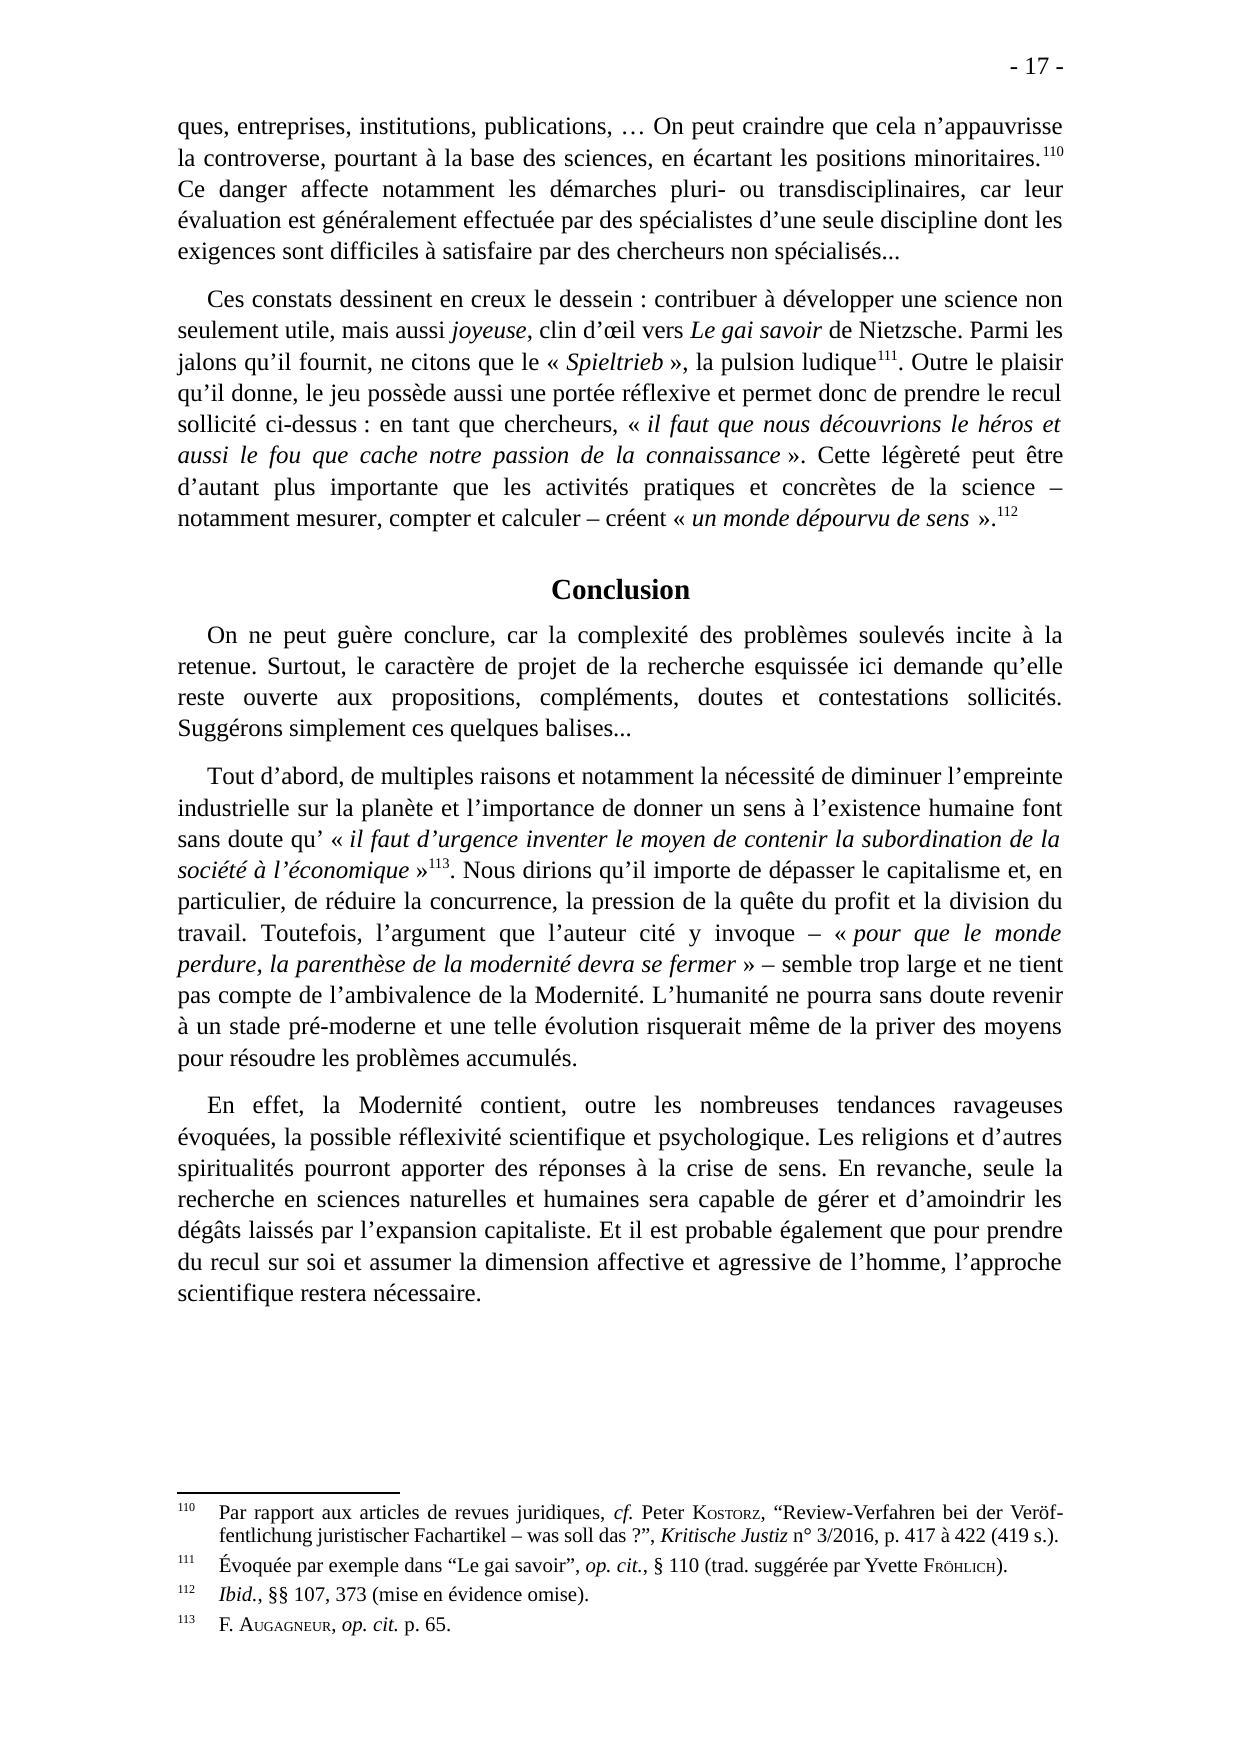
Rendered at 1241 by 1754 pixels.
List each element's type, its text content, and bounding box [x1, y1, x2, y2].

text Ces constats dessinent en creux le dessein : contribuer à développer une science non seulement utile, mais aussi joyeuse, clin d’œil vers Le gai savoir de Nietzsche. Parmi les jalons qu’il fournit, ne citons que le « Spieltrieb », la pulsion ludique. Outre le plaisir qu’il donne, le jeu possède aussi une portée réflexive et permet donc de prendre le recul sollicité ci-dessus : en tant que chercheurs, « il faut que nous découvrions le héros et aussi le fou que cache notre passion de la connaissance ». Cette légèreté peut être d’autant plus importante que les activités pratiques et concrètes de la science – notamment mesurer, compter et calculer – créent « un monde dépourvu de sens ». [177, 283, 1063, 533]
text Par rapport aux articles de revues juridiques, cf. Peter Kostorz, “Review-Verfahren bei der Veröf­fentlichung juristischer Fachartikel – was soll das ?”, Kritische Justiz n° 3/2016, p. 417 à 422 (419 s.). [177, 1501, 1063, 1547]
text En effet, la Modernité contient, outre les nombreuses tendances ravageuses évoquées, la possible réflexivité scientifique et psychologique. Les religions et d’autres spiritualités pourront apporter des réponses à la crise de sens. En revanche, seule la recherche en sciences naturelles et humaines sera capable de gérer et d’amoindrir les dégâts laissés par l’expansion capitaliste. Et il est probable également que pour prendre du recul sur soi et assumer la dimension affective et agressive de l’homme, l’approche scientifique restera nécessaire. [177, 1089, 1063, 1308]
text On ne peut guère conclure, car la complexité des problèmes soulevés incite à la retenue. Surtout, le caractère de projet de la recherche esquissée ici demande qu’elle reste ouverte aux propositions, compléments, doutes et contestations sollicités. Suggérons simplement ces quelques balises... [177, 618, 1063, 743]
text Tout d’abord, de multiples raisons et notamment la nécessité de diminuer l’empreinte industrielle sur la planète et l’importance de donner un sens à l’existence humaine font sans doute qu’ « il faut d’urgence inventer le moyen de contenir la subordination de la société à l’économique ». Nous dirions qu’il importe de dépasser le capitalisme et, en particulier, de réduire la concurrence, la pression de la quête du profit et la division du travail. Toutefois, l’argument que l’auteur cité y invoque – « pour que le monde perdure, la parenthèse de la modernité devra se fermer » – semble trop large et ne tient pas compte de l’ambivalence de la Modernité. L’humanité ne pourra sans doute revenir à un stade pré-moderne et une telle évolution risquerait même de la priver des moyens pour résoudre les problèmes accumulés. [177, 760, 1063, 1072]
text F. Augagneur, op. cit. p. 65. [177, 1613, 1063, 1636]
text Ibid., §§ 107, 373 (mise en évidence omise). [177, 1583, 1063, 1606]
text ques, entreprises, institutions, publications, … On peut craindre que cela n’appauvrisse la controverse, pourtant à la base des sciences, en écartant les positions minoritaires. Ce danger affecte notamment les démarches pluri- ou transdisciplinaires, car leur évaluation est généralement effectuée par des spécialistes d’une seule discipline dont les exigences sont difficiles à satisfaire par des chercheurs non spécialisés... [177, 110, 1063, 266]
subtitle Conclusion [177, 574, 1063, 606]
text Évoquée par exemple dans “Le gai savoir”, op. cit., § 110 (trad. suggérée par Yvette Fröhlich). [177, 1554, 1063, 1577]
